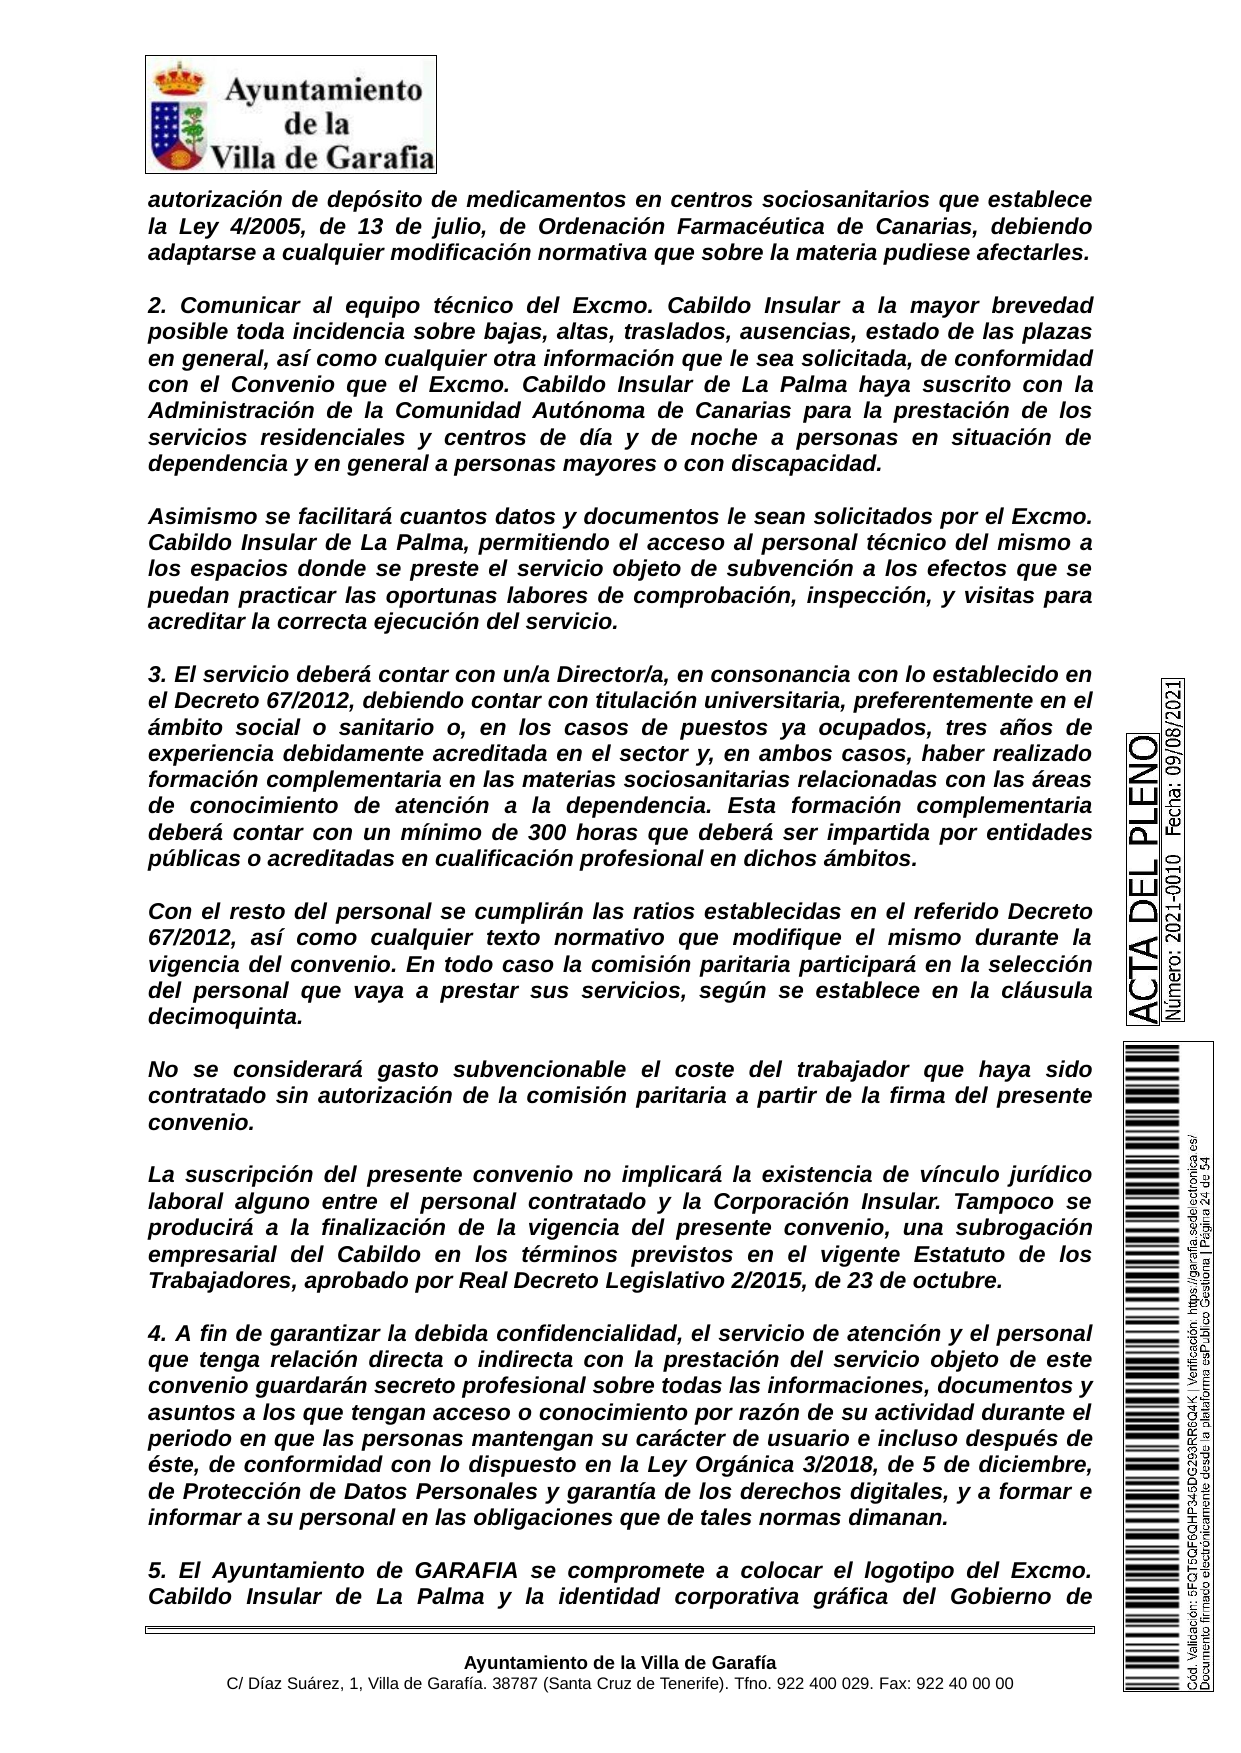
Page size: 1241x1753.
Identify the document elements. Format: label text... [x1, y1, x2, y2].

text Asimismo se facilitará cuantos datos y documentos le sean solicitados por el Excmo. [148, 504, 1117, 529]
text de conocimiento de atención a la dependencia. Esta formación complementaria [148, 793, 1117, 819]
text Con el resto del personal se cumplirán las ratios establecidas en el referido Decreto [148, 899, 1116, 924]
text 5. El Ayuntamiento de GARAFIA se compromete a colocar el logotipo del Excmo. [148, 1558, 1116, 1583]
text informar a su personal en las obligaciones que de tales normas dimanan. [148, 1505, 1117, 1531]
picture [1162, 679, 1184, 1021]
text éste, de conformidad con lo dispuesto en la Ley Orgánica 3/2018, de 5 de diciembre, [148, 1452, 1117, 1478]
text acreditar la correcta ejecución del servicio. [148, 609, 1117, 635]
text puedan practicar las oportunas labores de comprobación, inspección, y visitas para [148, 583, 1117, 608]
text formación complementaria en las materias sociosanitarias relacionadas con las áreas [148, 767, 1117, 793]
text autorización de depósito de medicamentos en centros sociosanitarios que establece [148, 187, 1116, 213]
text Ayuntamiento de la Villa de Garafía [463, 1653, 1039, 1674]
picture [146, 56, 436, 173]
picture [146, 1627, 1094, 1633]
text laboral alguno entre el personal contratado y la Corporación Insular. Tampoco se [148, 1189, 1117, 1214]
text que tenga relación directa o indirecta con la prestación del servicio objeto de este [148, 1347, 1117, 1373]
text de Protección de Datos Personales y garantía de los derechos digitales, y a formar e [148, 1479, 1117, 1504]
text con el Convenio que el Excmo. Cabildo Insular de La Palma haya suscrito con la [148, 372, 1117, 397]
text adaptarse a cualquier modificación normativa que sobre la materia pudiese afectarles. [148, 240, 1116, 266]
text empresarial del Cabildo en los términos previstos en el vigente Estatuto de los [148, 1242, 1117, 1267]
text posible toda incidencia sobre bajas, altas, traslados, ausencias, estado de las plazas [148, 319, 1117, 345]
text periodo en que las personas mantengan su carácter de usuario e incluso después de [148, 1426, 1117, 1452]
text producirá a la finalización de la vigencia del presente convenio, una subrogación [148, 1215, 1117, 1241]
text convenio. [148, 1110, 1116, 1135]
text Administración de la Comunidad Autónoma de Canarias para la prestación de los [148, 398, 1117, 424]
text servicios residenciales y centros de día y de noche a personas en situación de [148, 424, 1117, 450]
text asuntos a los que tengan acceso o conocimiento por razón de su actividad durante el [148, 1400, 1117, 1425]
text 4. A fin de garantizar la debida confidencialidad, el servicio de atención y el personal [148, 1321, 1116, 1346]
text 3. El servicio deberá contar con un/a Director/a, en consonancia con lo establecido en [148, 662, 1116, 687]
text públicas o acreditadas en cualificación profesional en dichos ámbitos. [148, 846, 1117, 872]
text decimoquinta. [148, 1004, 1117, 1030]
text 2. Comunicar al equipo técnico del Excmo. Cabildo Insular a la mayor brevedad [148, 293, 1117, 318]
text en general, así como cualquier otra información que le sea solicitada, de conformidad [148, 346, 1117, 371]
text los espacios donde se preste el servicio objeto de subvención a los efectos que se [148, 556, 1117, 582]
text convenio guardarán secreto profesional sobre todas las informaciones, documentos y [148, 1373, 1117, 1399]
text ámbito social o sanitario o, en los casos de puestos ya ocupados, tres años de [148, 714, 1117, 740]
text 67/2012, así como cualquier texto normativo que modifique el mismo durante la [148, 925, 1116, 951]
text del personal que vaya a prestar sus servicios, según se establece en la cláusula [148, 978, 1117, 1004]
picture [1127, 734, 1159, 1025]
text Cabildo Insular de La Palma y la identidad corporativa gráfica del Gobierno de [148, 1584, 1116, 1610]
text Cabildo Insular de La Palma, permitiendo el acceso al personal técnico del mismo a [148, 530, 1117, 556]
text deberá contar con un mínimo de 300 horas que deberá ser impartida por entidades [148, 820, 1117, 846]
text dependencia y en general a personas mayores o con discapacidad. [148, 451, 1117, 477]
text Trabajadores, aprobado por Real Decreto Legislativo 2/2015, de 23 de octubre. [148, 1268, 1117, 1293]
text experiencia debidamente acreditada en el sector y, en ambos casos, haber realizado [148, 741, 1117, 766]
picture [1124, 1042, 1213, 1691]
text contratado sin autorización de la comisión paritaria a partir de la firma del presente [148, 1083, 1116, 1109]
text vigencia del convenio. En todo caso la comisión paritaria participará en la selección [148, 952, 1117, 977]
text el Decreto 67/2012, debiendo contar con titulación universitaria, preferentemente en el [148, 688, 1117, 714]
text la Ley 4/2005, de 13 de julio, de Ordenación Farmacéutica de Canarias, debiendo [148, 214, 1116, 239]
text La suscripción del presente convenio no implicará la existencia de vínculo jurídico [148, 1162, 1117, 1188]
text No se considerará gasto subvencionable el coste del trabajador que haya sido [148, 1057, 1116, 1083]
text C/ Díaz Suárez, 1, Villa de Garafía. 38787 (Santa Cruz de Tenerife). Tfno. 922 400 029. Fax: 922 40 00 00 [226, 1674, 1039, 1693]
